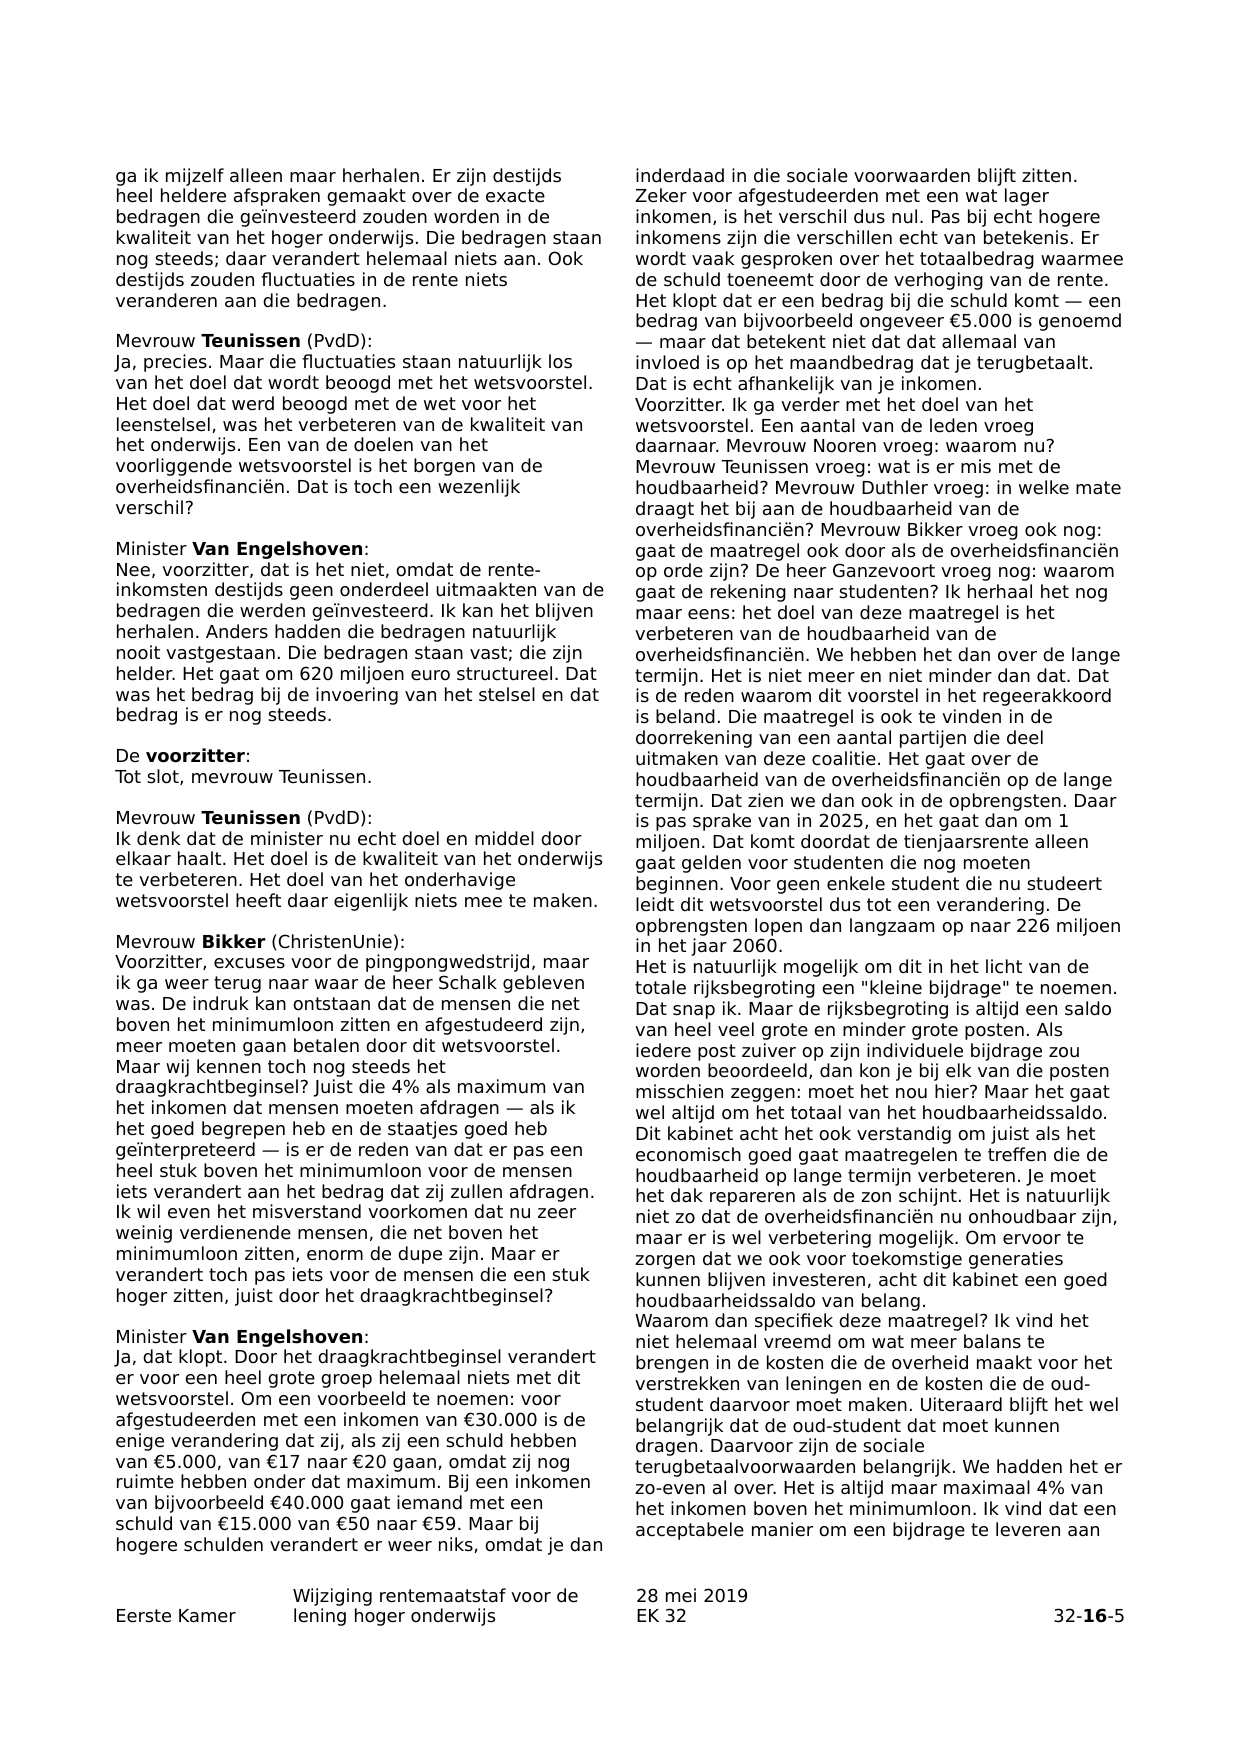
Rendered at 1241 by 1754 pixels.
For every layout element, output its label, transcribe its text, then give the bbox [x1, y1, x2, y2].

text Waarom dan specifiek deze maatregel? Ik vind het niet helemaal vreemd om wat meer balans te brengen in de kosten die de overheid maakt voor het verstrekken van leningen en de kosten die de oud-student daarvoor moet maken. Uiteraard blijft het wel belangrijk dat de oud-student dat moet kunnen dragen. Daarvoor zijn de sociale terugbetaalvoorwaarden belangrijk. We hadden het er zo-even al over. Het is altijd maar maximaal 4% van het inkomen boven het minimumloon. Ik vind dat een acceptabele manier om een bijdrage te leveren aan [635, 1311, 1125, 1540]
text Mevrouw Teunissen (PvdD): [115, 331, 605, 352]
text Minister Van Engelshoven: [115, 1326, 605, 1347]
text Nee, voorzitter, dat is het niet, omdat de rente-inkomsten destijds geen onderdeel uitmaakten van de bedragen die werden geïnvesteerd. Ik kan het blijven herhalen. Anders hadden die bedragen natuurlijk nooit vastgestaan. Die bedragen staan vast; die zijn helder. Het gaat om 620 miljoen euro structureel. Dat was het bedrag bij de invoering van het stelsel en dat bedrag is er nog steeds. [115, 559, 605, 726]
text Mevrouw Teunissen (PvdD): [115, 807, 605, 828]
text Voorzitter. Ik ga verder met het doel van het wetsvoorstel. Een aantal van de leden vroeg daarnaar. Mevrouw Nooren vroeg: waarom nu? Mevrouw Teunissen vroeg: wat is er mis met de houdbaarheid? Mevrouw Duthler vroeg: in welke mate draagt het bij aan de houdbaarheid van de overheidsfinanciën? Mevrouw Bikker vroeg ook nog: gaat de maatregel ook door als de overheidsfinanciën op orde zijn? De heer Ganzevoort vroeg nog: waarom gaat de rekening naar studenten? Ik herhaal het nog maar eens: het doel van deze maatregel is het verbeteren van de houdbaarheid van de overheidsfinanciën. We hebben het dan over de lange termijn. Het is niet meer en niet minder dan dat. Dat is de reden waarom dit voorstel in het regeerakkoord is beland. Die maatregel is ook te vinden in de doorrekening van een aantal partijen die deel uitmaken van deze coalitie. Het gaat over de houdbaarheid van de overheidsfinanciën op de lange termijn. Dat zien we dan ook in de opbrengsten. Daar is pas sprake van in 2025, en het gaat dan om 1 miljoen. Dat komt doordat de tienjaarsrente alleen gaat gelden voor studenten die nog moeten beginnen. Voor geen enkele student die nu studeert leidt dit wetsvoorstel dus tot een verandering. De opbrengsten lopen dan langzaam op naar 226 miljoen in het jaar 2060. [635, 394, 1125, 957]
text Mevrouw Bikker (ChristenUnie): [115, 932, 605, 952]
text Het is natuurlijk mogelijk om dit in het licht van de totale rijksbegroting een "kleine bijdrage" te noemen. Dat snap ik. Maar de rijksbegroting is altijd een saldo van heel veel grote en minder grote posten. Als iedere post zuiver op zijn individuele bijdrage zou worden beoordeeld, dan kon je bij elk van die posten misschien zeggen: moet het nou hier? Maar het gaat wel altijd om het totaal van het houdbaarheidssaldo. Dit kabinet acht het ook verstandig om juist als het economisch goed gaat maatregelen te treffen die de houdbaarheid op lange termijn verbeteren. Je moet het dak repareren als de zon schijnt. Het is natuurlijk niet zo dat de overheidsfinanciën nu onhoudbaar zijn, maar er is wel verbetering mogelijk. Om ervoor te zorgen dat we ook voor toekomstige generaties kunnen blijven investeren, acht dit kabinet een goed houdbaarheidssaldo van belang. [635, 957, 1125, 1311]
text Ja, precies. Maar die fluctuaties staan natuurlijk los van het doel dat wordt beoogd met het wetsvoorstel. Het doel dat werd beoogd met de wet voor het leenstelsel, was het verbeteren van de kwaliteit van het onderwijs. Een van de doelen van het voorliggende wetsvoorstel is het borgen van de overheidsfinanciën. Dat is toch een wezenlijk verschil? [115, 352, 605, 518]
text Ik denk dat de minister nu echt doel en middel door elkaar haalt. Het doel is de kwaliteit van het onderwijs te verbeteren. Het doel van het onderhavige wetsvoorstel heeft daar eigenlijk niets mee te maken. [115, 828, 605, 912]
text Tot slot, mevrouw Teunissen. [115, 767, 605, 787]
text inderdaad in die sociale voorwaarden blijft zitten. Zeker voor afgestudeerden met een wat lager inkomen, is het verschil dus nul. Pas bij echt hogere inkomens zijn die verschillen echt van betekenis. Er wordt vaak gesproken over het totaalbedrag waarmee de schuld toeneemt door de verhoging van de rente. Het klopt dat er een bedrag bij die schuld komt — een bedrag van bijvoorbeeld ongeveer €5.000 is genoemd — maar dat betekent niet dat dat allemaal van invloed is op het maandbedrag dat je terugbetaalt. Dat is echt afhankelijk van je inkomen. [635, 165, 1125, 394]
text Voorzitter, excuses voor de pingpongwedstrijd, maar ik ga weer terug naar waar de heer Schalk gebleven was. De indruk kan ontstaan dat de mensen die net boven het minimumloon zitten en afgestudeerd zijn, meer moeten gaan betalen door dit wetsvoorstel. Maar wij kennen toch nog steeds het draagkrachtbeginsel? Juist die 4% als maximum van het inkomen dat mensen moeten afdragen — als ik het goed begrepen heb en de staatjes goed heb geïnterpreteerd — is er de reden van dat er pas een heel stuk boven het minimumloon voor de mensen iets verandert aan het bedrag dat zij zullen afdragen. Ik wil even het misverstand voorkomen dat nu zeer weinig verdienende mensen, die net boven het minimumloon zitten, enorm de dupe zijn. Maar er verandert toch pas iets voor de mensen die een stuk hoger zitten, juist door het draagkrachtbeginsel? [115, 952, 605, 1306]
text Ja, dat klopt. Door het draagkrachtbeginsel verandert er voor een heel grote groep helemaal niets met dit wetsvoorstel. Om een voorbeeld te noemen: voor afgestudeerden met een inkomen van €30.000 is de enige verandering dat zij, als zij een schuld hebben van €5.000, van €17 naar €20 gaan, omdat zij nog ruimte hebben onder dat maximum. Bij een inkomen van bijvoorbeeld €40.000 gaat iemand met een schuld van €15.000 van €50 naar €59. Maar bij hogere schulden verandert er weer niks, omdat je dan [115, 1347, 605, 1556]
text ga ik mijzelf alleen maar herhalen. Er zijn destijds heel heldere afspraken gemaakt over de exacte bedragen die geïnvesteerd zouden worden in de kwaliteit van het hoger onderwijs. Die bedragen staan nog steeds; daar verandert helemaal niets aan. Ook destijds zouden fluctuaties in de rente niets veranderen aan die bedragen. [115, 165, 605, 311]
text Minister Van Engelshoven: [115, 538, 605, 559]
text De voorzitter: [115, 746, 605, 767]
